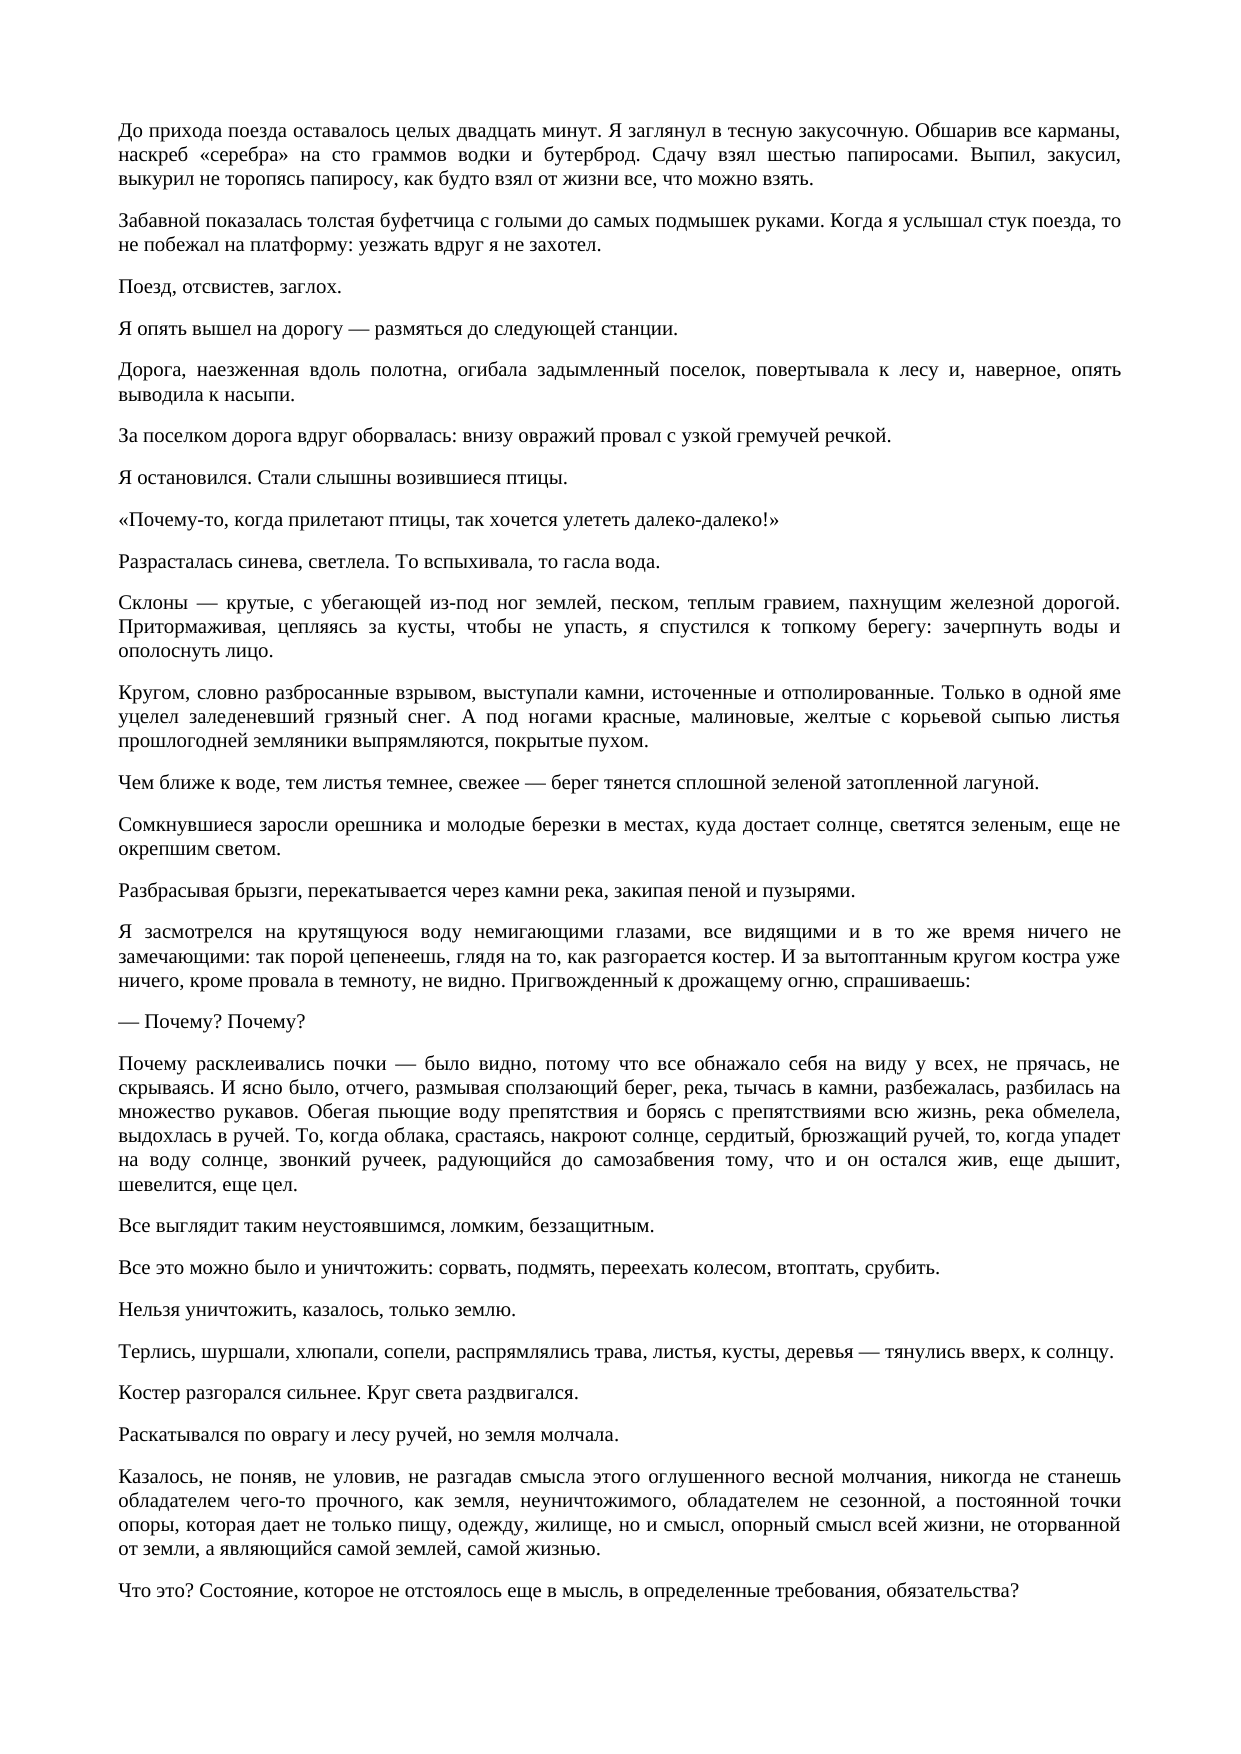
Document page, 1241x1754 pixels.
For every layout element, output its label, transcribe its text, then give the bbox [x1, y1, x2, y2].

text Все это можно было и уничтожить: сорвать, подмять, переехать колесом, втоптать, срубить. [118, 1255, 1122, 1279]
text Все выглядит таким неустоявшимся, ломким, беззащитным. [118, 1213, 1122, 1237]
text Забавной показалась толстая буфетчица с голыми до самых подмышек руками. Когда я услышал стук поезда, то не побежал на платформу: уезжать вдруг я не захотел. [118, 208, 1122, 256]
text За поселком дорога вдруг оборвалась: внизу овражий провал с узкой гремучей речкой. [118, 423, 1122, 447]
text Костер разгорался сильнее. Круг света раздвигался. [118, 1380, 1122, 1404]
text — Почему? Почему? [118, 1009, 1122, 1033]
text Кругом, словно разбросанные взрывом, выступали камни, источенные и отполированные. Только в одной яме уцелел заледеневший грязный снег. А под ногами красные, малиновые, желтые с корьевой сыпью листья прошлогодней земляники выпрямляются, покрытые пухом. [118, 680, 1122, 752]
text Я опять вышел на дорогу — размяться до следующей станции. [118, 316, 1122, 340]
text Разрасталась синева, светлела. То вспыхивала, то гасла вода. [118, 548, 1122, 573]
text Нельзя уничтожить, казалось, только землю. [118, 1297, 1122, 1321]
text Склоны — крутые, с убегающей из-под ног землей, песком, теплым гравием, пахнущим железной дорогой. Притормаживая, цепляясь за кусты, чтобы не упасть, я спустился к топкому берегу: зачерпнуть воды и ополоснуть лицо. [118, 590, 1122, 662]
text Что это? Состояние, которое не отстоялось еще в мысль, в определенные требования, обязательства? [118, 1578, 1122, 1602]
text Дорога, наезженная вдоль полотна, огибала задымленный поселок, повертывала к лесу и, наверное, опять выводила к насыпи. [118, 357, 1122, 406]
text Раскатывался по оврагу и лесу ручей, но земля молчала. [118, 1422, 1122, 1446]
text Я остановился. Стали слышны возившиеся птицы. [118, 465, 1122, 489]
text Поезд, отсвистев, заглох. [118, 274, 1122, 298]
text Разбрасывая брызги, перекатывается через камни река, закипая пеной и пузырями. [118, 878, 1122, 902]
text До прихода поезда оставалось целых двадцать минут. Я заглянул в тесную закусочную. Обшарив все карманы, наскреб «серебра» на сто граммов водки и бутерброд. Сдачу взял шестью папиросами. Выпил, закусил, выкурил не торопясь папиросу, как будто взял от жизни все, что можно взять. [118, 118, 1122, 190]
text «Почему-то, когда прилетают птицы, так хочется улететь далеко-далеко!» [118, 507, 1122, 531]
text Почему расклеивались почки — было видно, потому что все обнажало себя на виду у всех, не прячась, не скрываясь. И ясно было, отчего, размывая сползающий берег, река, тычась в камни, разбежалась, разбилась на множество рукавов. Обегая пьющие воду препятствия и борясь с препятствиями всю жизнь, река обмелела, выдохлась в ручей. То, когда облака, срастаясь, накроют солнце, сердитый, брюзжащий ручей, то, когда упадет на воду солнце, звонкий ручеек, радующийся до самозабвения тому, что и он остался жив, еще дышит, шевелится, еще цел. [118, 1051, 1122, 1196]
text Я засмотрелся на крутящуюся воду немигающими глазами, все видящими и в то же время ничего не замечающими: так порой цепенеешь, глядя на то, как разгорается костер. И за вытоптанным кругом костра уже ничего, кроме провала в темноту, не видно. Пригвожденный к дрожащему огню, спрашиваешь: [118, 919, 1122, 992]
text Казалось, не поняв, не уловив, не разгадав смысла этого оглушенного весной молчания, никогда не станешь обладателем чего-то прочного, как земля, неуничтожимого, обладателем не сезонной, а постоянной точки опоры, которая дает не только пищу, одежду, жилище, но и смысл, опорный смысл всей жизни, не оторванной от земли, а являющийся самой землей, самой жизнью. [118, 1464, 1122, 1560]
text Чем ближе к воде, тем листья темнее, свежее — берег тянется сплошной зеленой затопленной лагуной. [118, 770, 1122, 794]
text Терлись, шуршали, хлюпали, сопели, распрямлялись трава, листья, кусты, деревья — тянулись вверх, к солнцу. [118, 1338, 1122, 1363]
text Сомкнувшиеся заросли орешника и молодые березки в местах, куда достает солнце, светятся зеленым, еще не окрепшим светом. [118, 812, 1122, 860]
